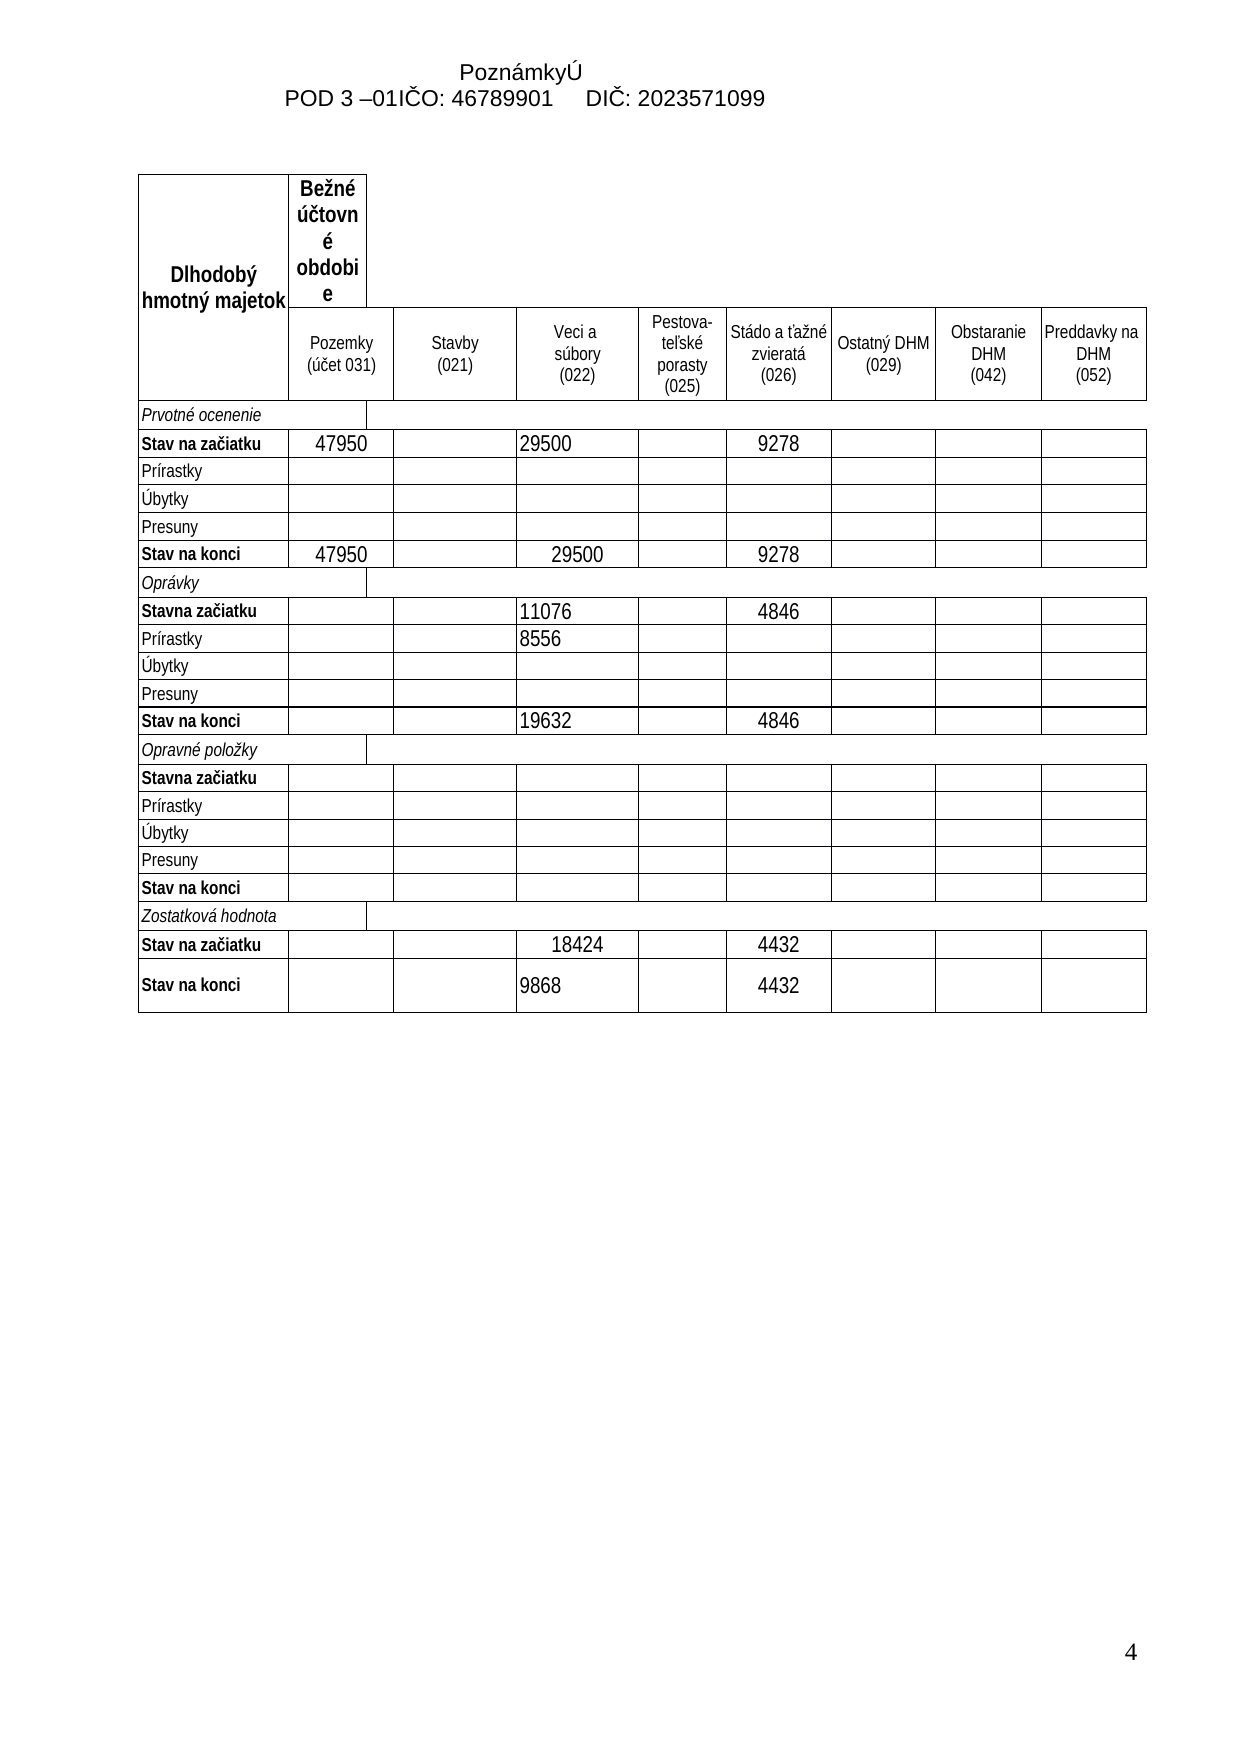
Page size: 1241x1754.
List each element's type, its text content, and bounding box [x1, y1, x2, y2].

table_cell [1042, 653, 1146, 679]
table_cell Opravné položky [139, 735, 366, 764]
table_cell [936, 485, 1041, 512]
table_cell [394, 485, 516, 512]
table_cell [936, 820, 1041, 846]
table_cell [936, 680, 1041, 706]
table_cell Veci a súbory (022) [517, 308, 638, 399]
table_cell [936, 931, 1041, 958]
table_cell [639, 625, 726, 652]
table_cell [936, 513, 1041, 540]
table_cell [1042, 792, 1146, 818]
table_cell [394, 765, 516, 791]
table_cell [936, 541, 1041, 567]
table_cell [936, 653, 1041, 679]
table_cell [639, 430, 726, 457]
table_cell 4432 [727, 931, 831, 958]
table_cell [394, 598, 516, 624]
table_cell [394, 931, 516, 958]
table_cell 47950 [289, 430, 393, 457]
table_cell Stavna začiatku [139, 598, 288, 624]
table_cell [1042, 598, 1146, 624]
table_cell Stav na konci [139, 959, 288, 1012]
table_cell Presuny [139, 847, 288, 873]
table_cell [517, 820, 638, 846]
table_cell [1042, 458, 1146, 484]
table_cell Pozemky (účet 031) [289, 308, 393, 399]
table_cell 8556 [517, 625, 638, 652]
table_cell [639, 653, 726, 679]
table_cell [639, 680, 726, 706]
table_cell [727, 792, 831, 818]
table_cell Stav na začiatku [139, 430, 288, 457]
table_cell 11076 [517, 598, 638, 624]
table_cell [936, 874, 1041, 901]
table_cell [936, 959, 1041, 1012]
table_cell [517, 765, 638, 791]
table_cell Prírastky [139, 458, 288, 484]
table_cell 9278 [727, 541, 831, 567]
table_cell [289, 931, 393, 958]
table_cell [289, 820, 393, 846]
table_cell [394, 959, 516, 1012]
table_cell Prvotné ocenenie [139, 401, 366, 429]
table_cell [936, 792, 1041, 818]
table_cell [394, 874, 516, 901]
table_cell [1042, 513, 1146, 540]
table_cell Ostatný DHM (029) [832, 308, 935, 399]
table_cell [1042, 625, 1146, 652]
table_cell [832, 820, 935, 846]
table_cell [289, 458, 393, 484]
table_cell [936, 598, 1041, 624]
table_cell [832, 653, 935, 679]
table_cell Stavna začiatku [139, 765, 288, 791]
table_cell Stav na začiatku [139, 931, 288, 958]
table_cell [832, 598, 935, 624]
table_cell [289, 625, 393, 652]
table_cell [639, 541, 726, 567]
table_cell [289, 680, 393, 706]
table_cell [727, 458, 831, 484]
table_header [367, 174, 1146, 307]
table_cell [639, 485, 726, 512]
table_cell [832, 625, 935, 652]
table_cell Stav na konci [139, 541, 288, 567]
table_cell [639, 959, 726, 1012]
table_cell [517, 874, 638, 901]
table_cell [289, 765, 393, 791]
table_cell [832, 458, 935, 484]
table_cell Preddavky na DHM (052) [1042, 308, 1146, 399]
table_cell [727, 765, 831, 791]
table_cell [936, 765, 1041, 791]
table_cell [1042, 680, 1146, 706]
table_cell [727, 653, 831, 679]
table_cell [1042, 959, 1146, 1012]
table_cell [727, 847, 831, 873]
table_cell [517, 792, 638, 818]
table_cell 29500 [517, 430, 638, 457]
table_cell [639, 598, 726, 624]
table_cell [367, 902, 1146, 930]
table_cell 4432 [727, 959, 831, 1012]
table_cell [936, 847, 1041, 873]
table_cell [936, 458, 1041, 484]
table_cell [639, 847, 726, 873]
table_cell [832, 708, 935, 734]
table_cell Stav na konci [139, 874, 288, 901]
table_cell [727, 680, 831, 706]
table_cell 9868 [517, 959, 638, 1012]
table_cell [289, 598, 393, 624]
table_cell [639, 874, 726, 901]
table_cell [517, 513, 638, 540]
table_cell [1042, 874, 1146, 901]
table_cell [832, 931, 935, 958]
table_cell [1042, 708, 1146, 734]
table_cell [289, 708, 393, 734]
table_cell Stav na konci [139, 708, 288, 734]
table_cell [832, 541, 935, 567]
table_cell [936, 625, 1041, 652]
table_cell 9278 [727, 430, 831, 457]
table_cell [517, 680, 638, 706]
table_cell Úbytky [139, 653, 288, 679]
table_cell [639, 765, 726, 791]
table_cell [1042, 765, 1146, 791]
table_cell 29500 [517, 541, 638, 567]
table_cell Presuny [139, 680, 288, 706]
table_cell [394, 708, 516, 734]
table_cell [936, 430, 1041, 457]
table_cell 47950 [289, 541, 393, 567]
table_cell [394, 430, 516, 457]
table_cell Presuny [139, 513, 288, 540]
table_cell Úbytky [139, 485, 288, 512]
table_cell [832, 765, 935, 791]
table_cell [289, 847, 393, 873]
table_cell [1042, 430, 1146, 457]
table_cell [367, 401, 1146, 429]
table_cell [1042, 847, 1146, 873]
table_cell [727, 513, 831, 540]
table_cell [394, 653, 516, 679]
table_cell Pestova-teľské porasty (025) [639, 308, 726, 399]
table_cell [1042, 931, 1146, 958]
table_cell Obstaranie DHM (042) [936, 308, 1041, 399]
table_cell [289, 485, 393, 512]
table_cell [936, 708, 1041, 734]
table_cell [639, 708, 726, 734]
table_cell Stavby (021) [394, 308, 516, 399]
table_cell 18424 [517, 931, 638, 958]
table_cell [832, 430, 935, 457]
table_cell [367, 568, 1146, 597]
table_cell [832, 792, 935, 818]
table_cell Oprávky [139, 568, 366, 597]
table_cell [832, 847, 935, 873]
table_cell [639, 931, 726, 958]
table_header Bežné účtovné obdobie [289, 175, 366, 307]
table_cell [1042, 485, 1146, 512]
table_cell [517, 653, 638, 679]
table_cell [289, 513, 393, 540]
table_cell [832, 680, 935, 706]
table_cell [727, 625, 831, 652]
table_cell [394, 458, 516, 484]
table_cell 4846 [727, 598, 831, 624]
table_cell [1042, 541, 1146, 567]
table_cell [394, 541, 516, 567]
table_cell [517, 847, 638, 873]
table_cell [394, 820, 516, 846]
table_cell Zostatková hodnota [139, 902, 366, 930]
table_cell [832, 874, 935, 901]
table_cell [289, 874, 393, 901]
table_cell [639, 820, 726, 846]
table_cell 19632 [517, 708, 638, 734]
table_cell [289, 959, 393, 1012]
table_cell Prírastky [139, 792, 288, 818]
table_cell [394, 625, 516, 652]
table_cell [727, 485, 831, 512]
table_cell [394, 847, 516, 873]
table_cell Prírastky [139, 625, 288, 652]
table_cell [394, 792, 516, 818]
table_cell [727, 820, 831, 846]
table_cell [832, 513, 935, 540]
table_header Dlhodobý hmotný majetok [139, 175, 288, 399]
table_cell Úbytky [139, 820, 288, 846]
table_cell [639, 458, 726, 484]
table_cell [1042, 820, 1146, 846]
table_cell [517, 485, 638, 512]
table_cell [394, 513, 516, 540]
table_cell [832, 485, 935, 512]
table_cell [517, 458, 638, 484]
table_cell [727, 874, 831, 901]
table_cell [289, 792, 393, 818]
table_cell [639, 513, 726, 540]
table_cell [367, 735, 1146, 764]
table_cell 4846 [727, 708, 831, 734]
table_cell [832, 959, 935, 1012]
table_cell [639, 792, 726, 818]
table_cell Stádo a ťažné zvieratá (026) [727, 308, 831, 399]
table_cell [289, 653, 393, 679]
table_cell [394, 680, 516, 706]
